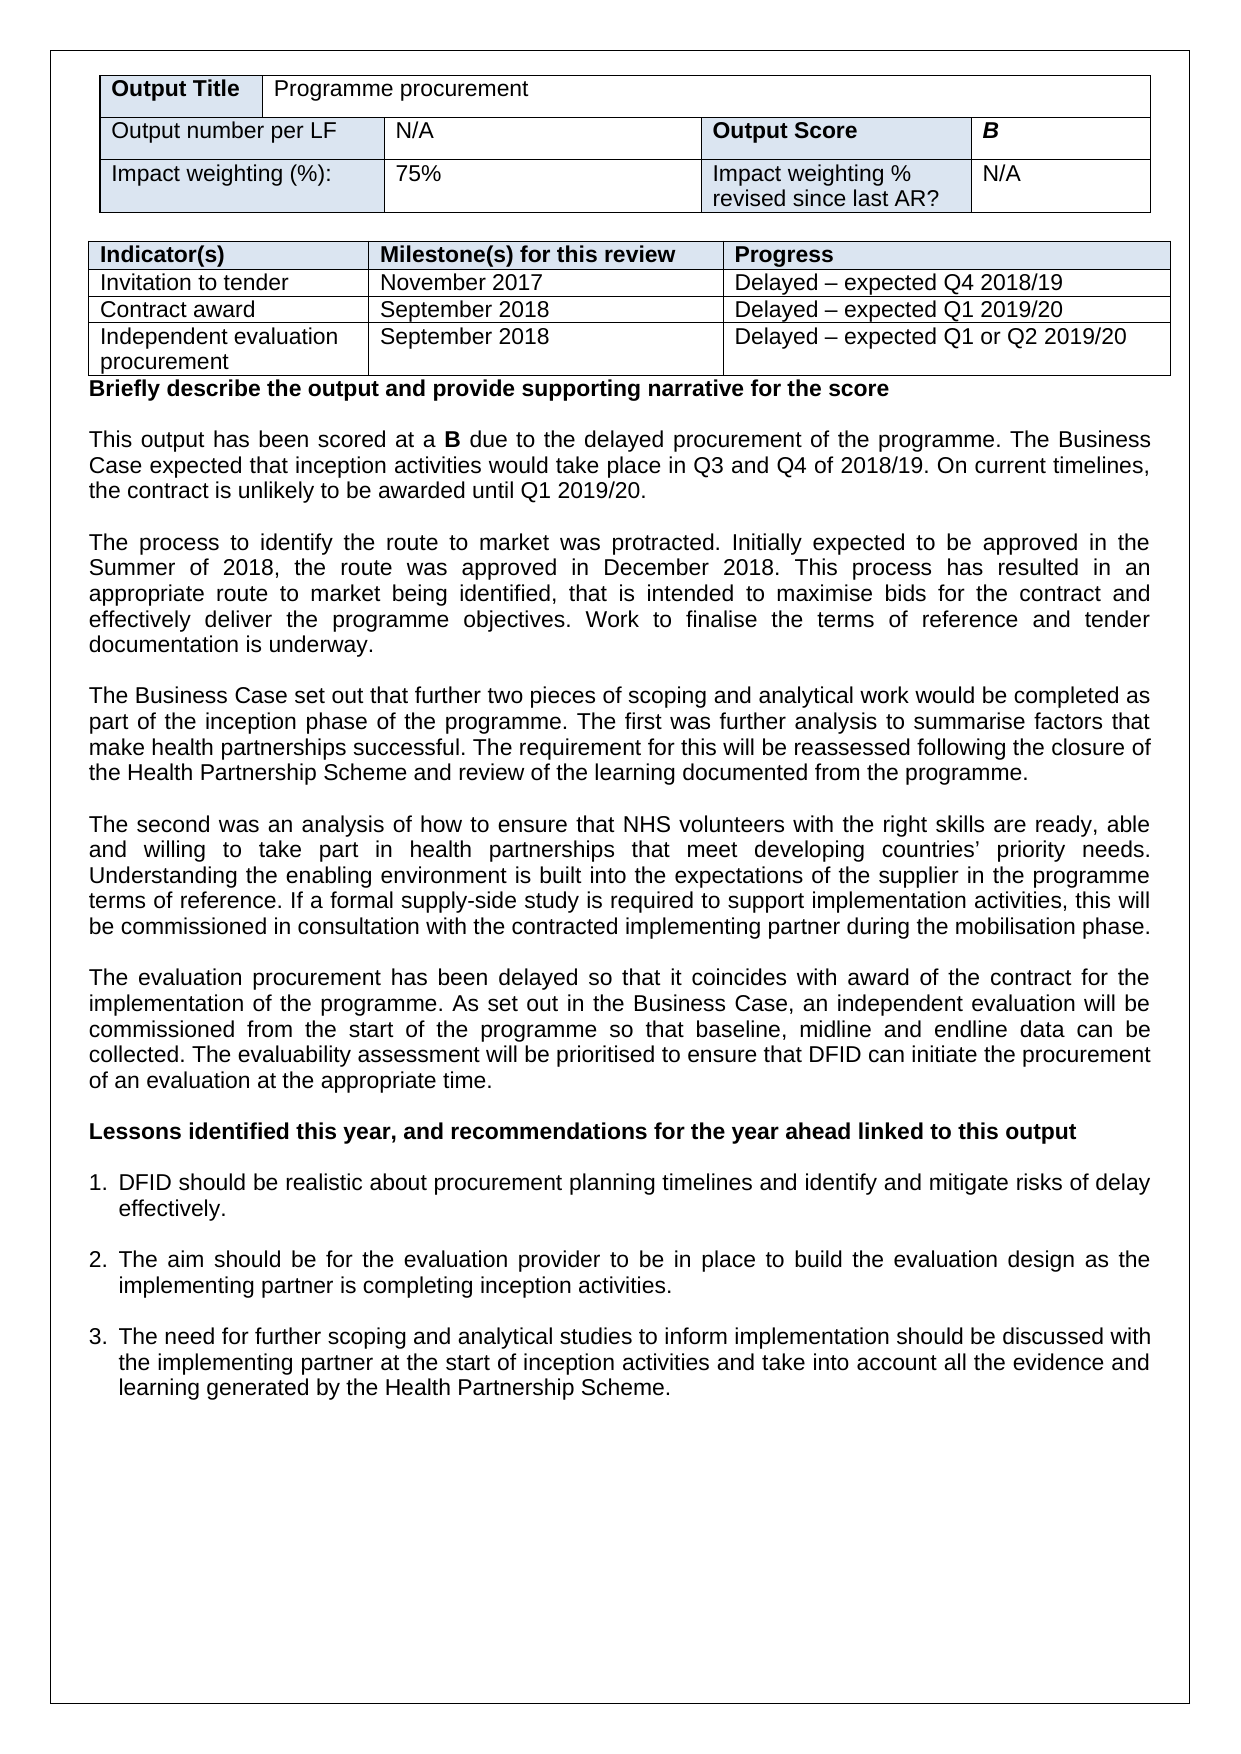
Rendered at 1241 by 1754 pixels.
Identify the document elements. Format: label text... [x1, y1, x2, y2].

table_cell Output Score [702, 118, 971, 159]
list DFID should be realistic about procurement planning timelines and identify and mitigate risks of delay effectively. [89, 1170, 1152, 1221]
text The process to identify the route to market was protracted. Initially expected to be approved in the Summer of 2018, the route was approved in December 2018. This process has resulted in an appropriate route to market being identified, that is intended to maximise bids for the contract and effectively deliver the programme objectives. Work to finalise the terms of reference and tender documentation is underway. [89, 529, 1152, 657]
table_cell September 2018 [369, 323, 723, 374]
table_header Programme procurement [263, 76, 1150, 117]
table_header Indicator(s) [89, 242, 368, 269]
text Lessons identified this year, and recommendations for the year ahead linked to this output [89, 1119, 1152, 1144]
table_cell September 2018 [369, 297, 723, 322]
text Briefly describe the output and provide supporting narrative for the score [89, 376, 1152, 401]
table_cell Delayed – expected Q4 2018/19 [724, 270, 1170, 296]
list The need for further scoping and analytical studies to inform implementation should be discussed with the implementing partner at the start of inception activities and take into account all the evidence and learning generated by the Health Partnership Scheme. [89, 1324, 1152, 1401]
list The aim should be for the evaluation provider to be in place to build the evaluation design as the implementing partner is completing inception activities. [89, 1247, 1152, 1298]
text The evaluation procurement has been delayed so that it coincides with award of the contract for the implementation of the programme. As set out in the Business Case, an independent evaluation will be commissioned from the start of the programme so that baseline, midline and endline data can be collected. The evaluability assessment will be prioritised to ensure that DFID can initiate the procurement of an evaluation at the appropriate time. [89, 965, 1152, 1093]
table_header Milestone(s) for this review [369, 242, 723, 269]
table_header Progress [724, 242, 1170, 269]
table_cell Delayed – expected Q1 2019/20 [724, 297, 1170, 322]
table_cell Impact weighting % revised since last AR? [702, 160, 971, 212]
table_cell Output number per LF [101, 118, 384, 159]
table_header Output Title [101, 76, 262, 117]
table_cell 75% [385, 160, 701, 212]
table_cell November 2017 [369, 270, 723, 296]
text This output has been scored at a B due to the delayed procurement of the programme. The Business Case expected that inception activities would take place in Q3 and Q4 of 2018/19. On current timelines, the contract is unlikely to be awarded until Q1 2019/20. [89, 427, 1152, 504]
table_cell Invitation to tender [89, 270, 368, 296]
table_cell Contract award [89, 297, 368, 322]
table_cell Delayed – expected Q1 or Q2 2019/20 [724, 323, 1170, 374]
text The second was an analysis of how to ensure that NHS volunteers with the right skills are ready, able and willing to take part in health partnerships that meet developing countries’ priority needs. Understanding the enabling environment is built into the expectations of the supplier in the programme terms of reference. If a formal supply-side study is required to support implementation activities, this will be commissioned in consultation with the contracted implementing partner during the mobilisation phase. [89, 811, 1152, 939]
table_cell B [972, 118, 1150, 159]
table_cell Independent evaluation procurement [89, 323, 368, 374]
table_cell N/A [972, 160, 1150, 212]
table_cell N/A [385, 118, 701, 159]
table_cell Impact weighting (%): [101, 160, 384, 212]
text The Business Case set out that further two pieces of scoping and analytical work would be completed as part of the inception phase of the programme. The first was further analysis to summarise factors that make health partnerships successful. The requirement for this will be reassessed following the closure of the Health Partnership Scheme and review of the learning documented from the programme. [89, 683, 1152, 786]
